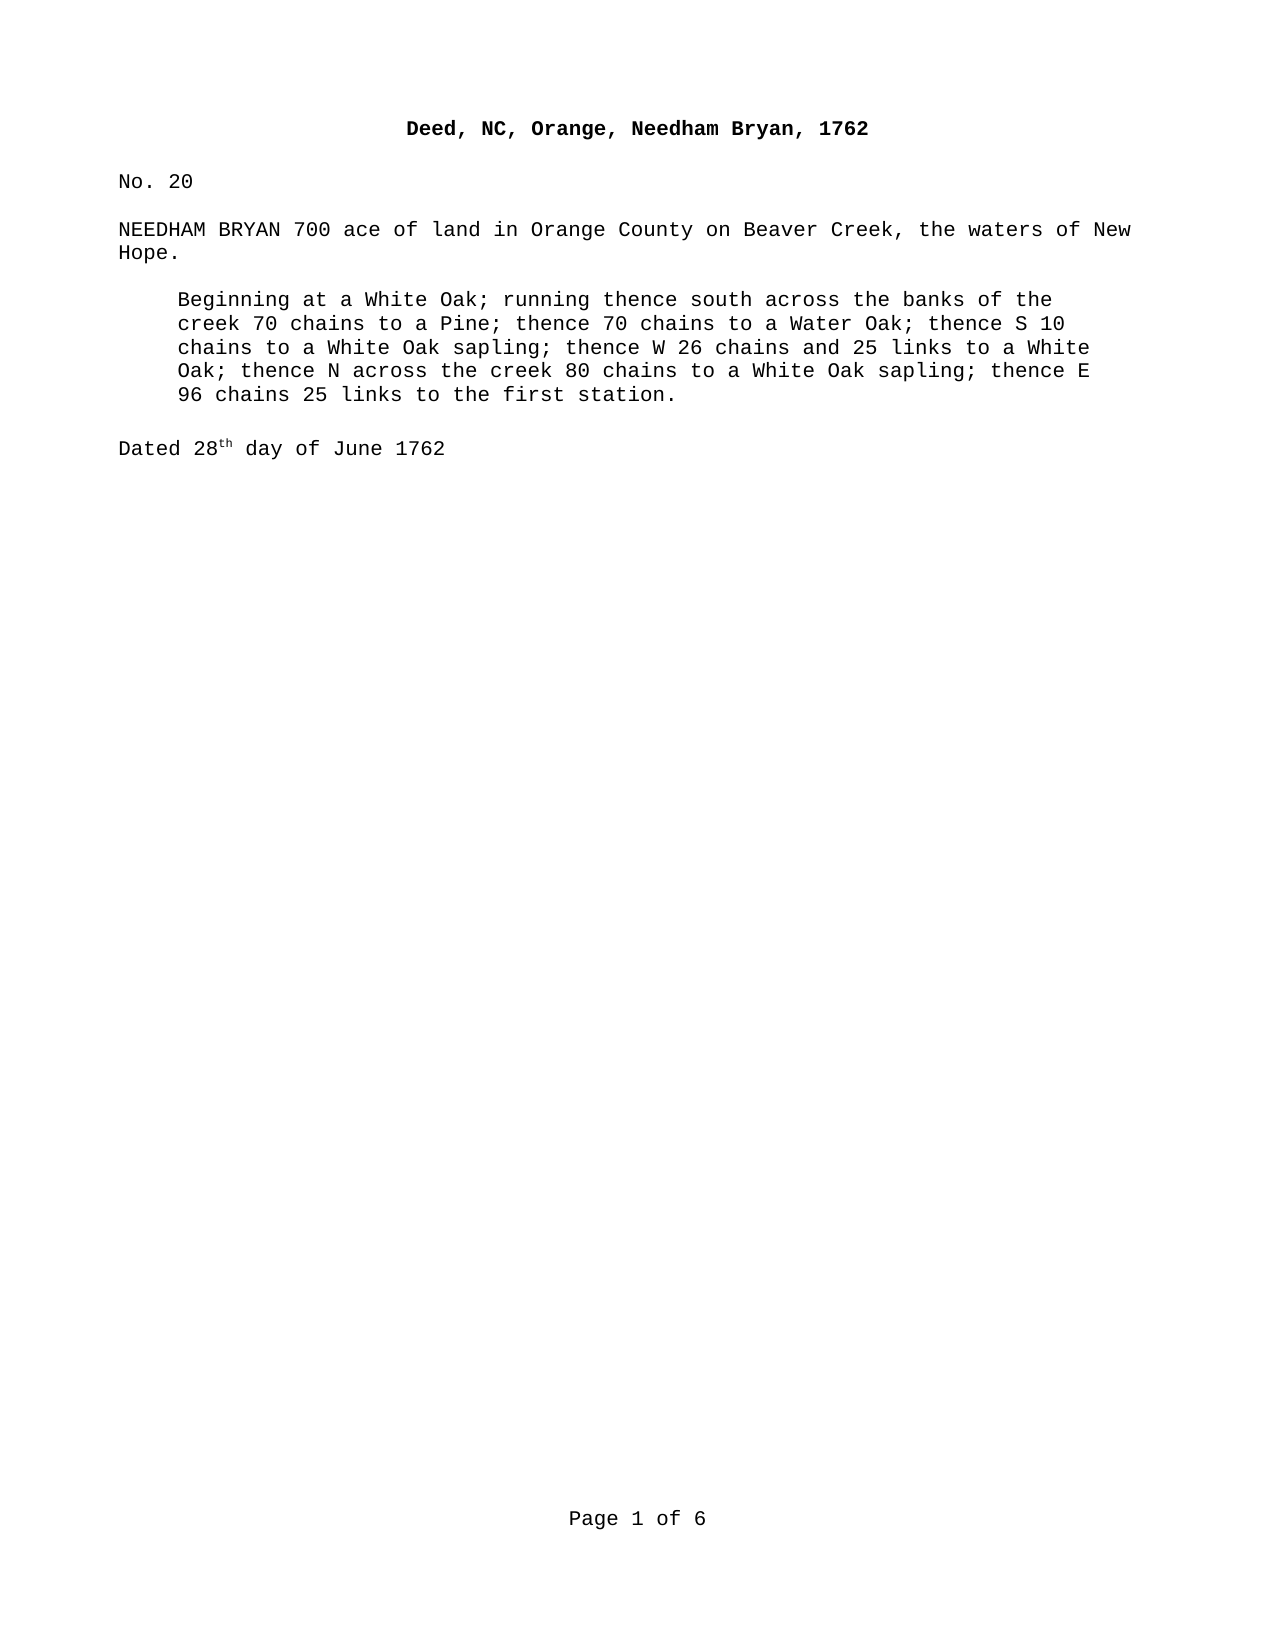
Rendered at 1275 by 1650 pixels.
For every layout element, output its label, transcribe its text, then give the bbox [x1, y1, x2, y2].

text No. 20 [118, 171, 1157, 195]
text Beginning at a White Oak; running thence south across the banks of the creek 70 chains to a Pine; thence 70 chains to a Water Oak; thence S 10 chains to a White Oak sapling; thence W 26 chains and 25 links to a White Oak; thence N across the creek 80 chains to a White Oak sapling; thence E 96 chains 25 links to the first station. [177, 289, 1098, 408]
text Dated 28th day of June 1762 [118, 438, 1157, 461]
text NEEDHAM BRYAN 700 ace of land in Orange County on Beaver Creek, the waters of New Hope. [118, 218, 1157, 266]
